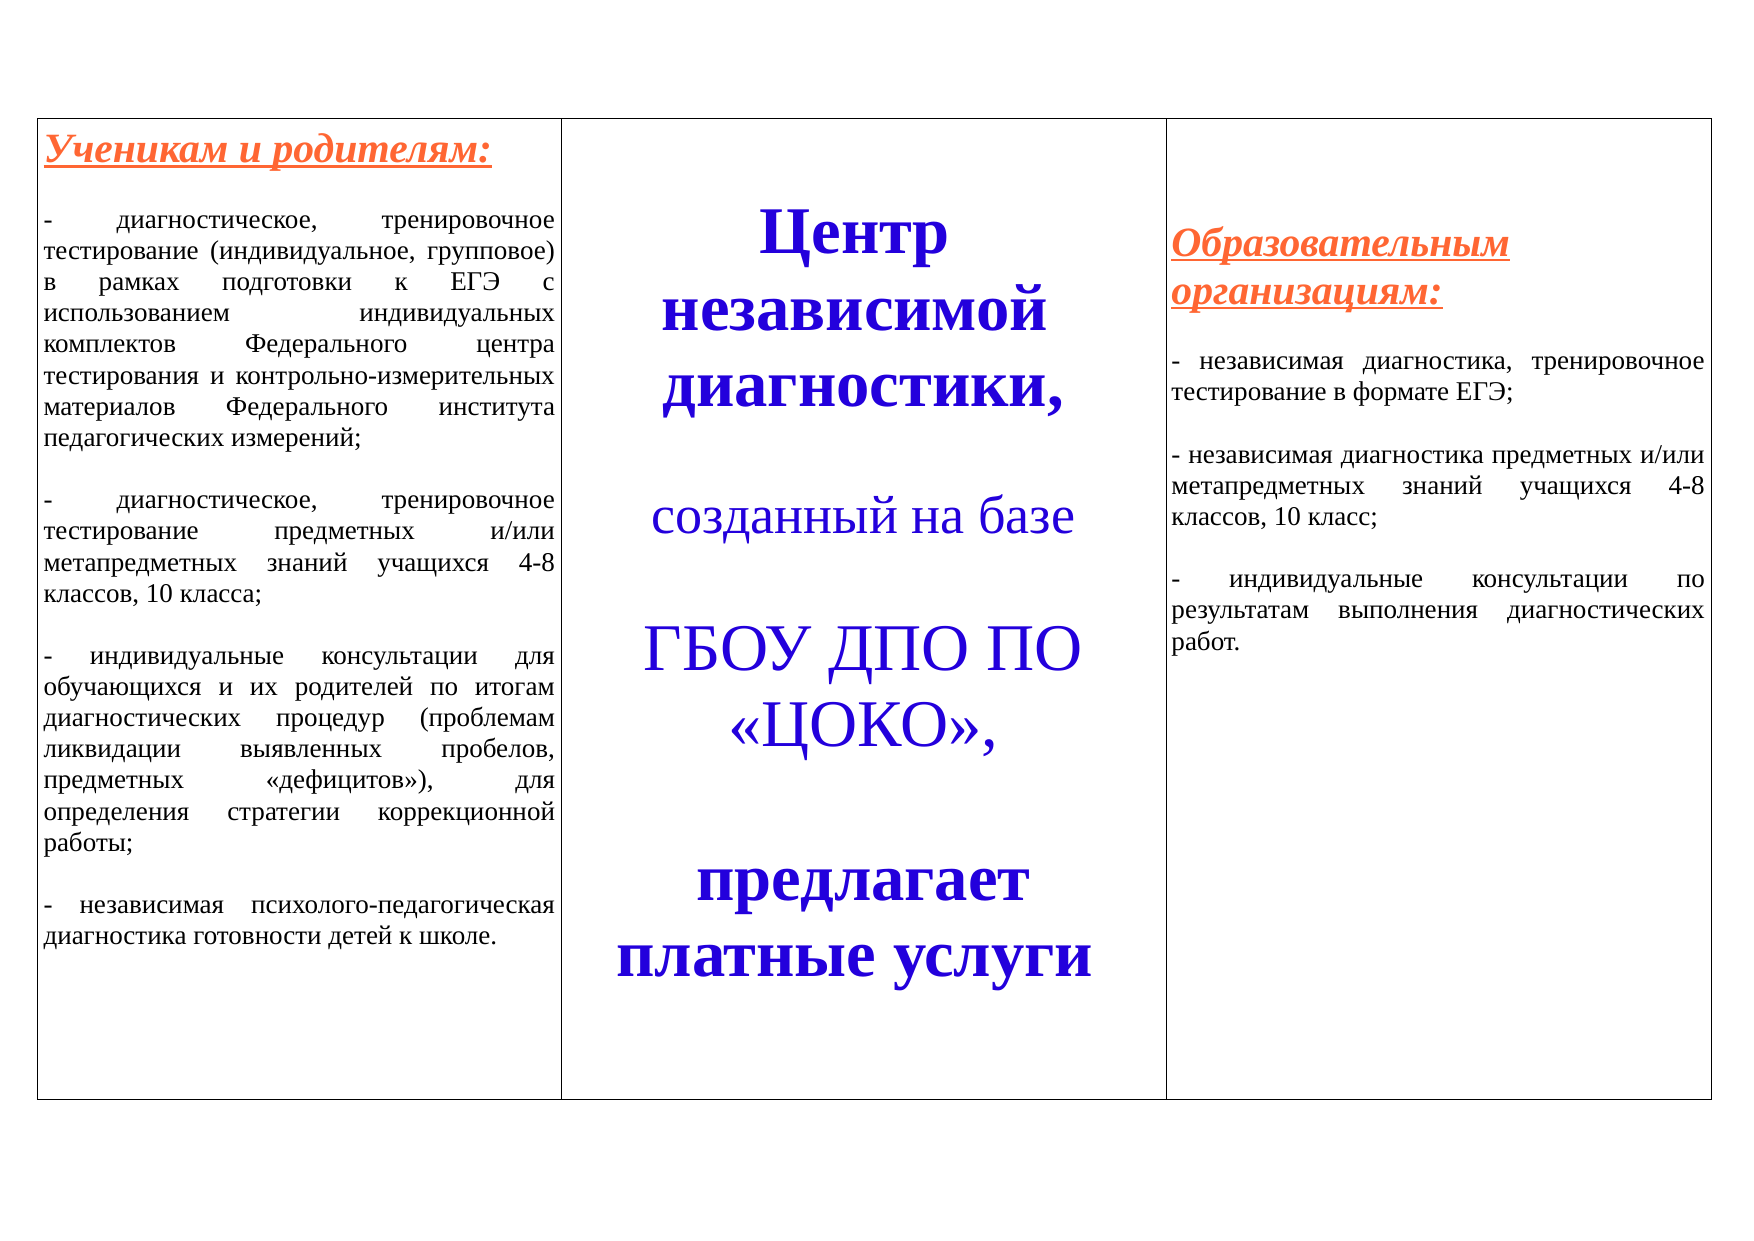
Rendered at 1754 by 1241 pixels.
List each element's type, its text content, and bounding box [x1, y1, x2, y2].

table_header Центр независимой диагностики, созданный на базе ГБОУ ДПО ПО «ЦОКО», предлагает платные услуги [562, 119, 1166, 1099]
table_header Образовательным организациям: - независимая диагностика, тренировочное тестирование в формате ЕГЭ; - независимая диагностика предметных и/или метапредметных знаний учащихся 4-8 классов, 10 класс; - индивидуальные консультации по результатам выполнения диагностических работ. [1167, 119, 1711, 1099]
table_header Ученикам и родителям: - диагностическое, тренировочное тестирование (индивидуальное, групповое) в рамках подготовки к ЕГЭ с использованием индивидуальных комплектов Федерального центра тестирования и контрольно-измерительных материалов Федерального института педагогических измерений; - диагностическое, тренировочное тестирование предметных и/или метапредметных знаний учащихся 4-8 классов, 10 класса; - индивидуальные консультации для обучающихся и их родителей по итогам диагностических процедур (проблемам ликвидации выявленных пробелов, предметных «дефицитов»), для определения стратегии коррекционной работы; - независимая психолого-педагогическая диагностика готовности детей к школе. [38, 119, 561, 1099]
